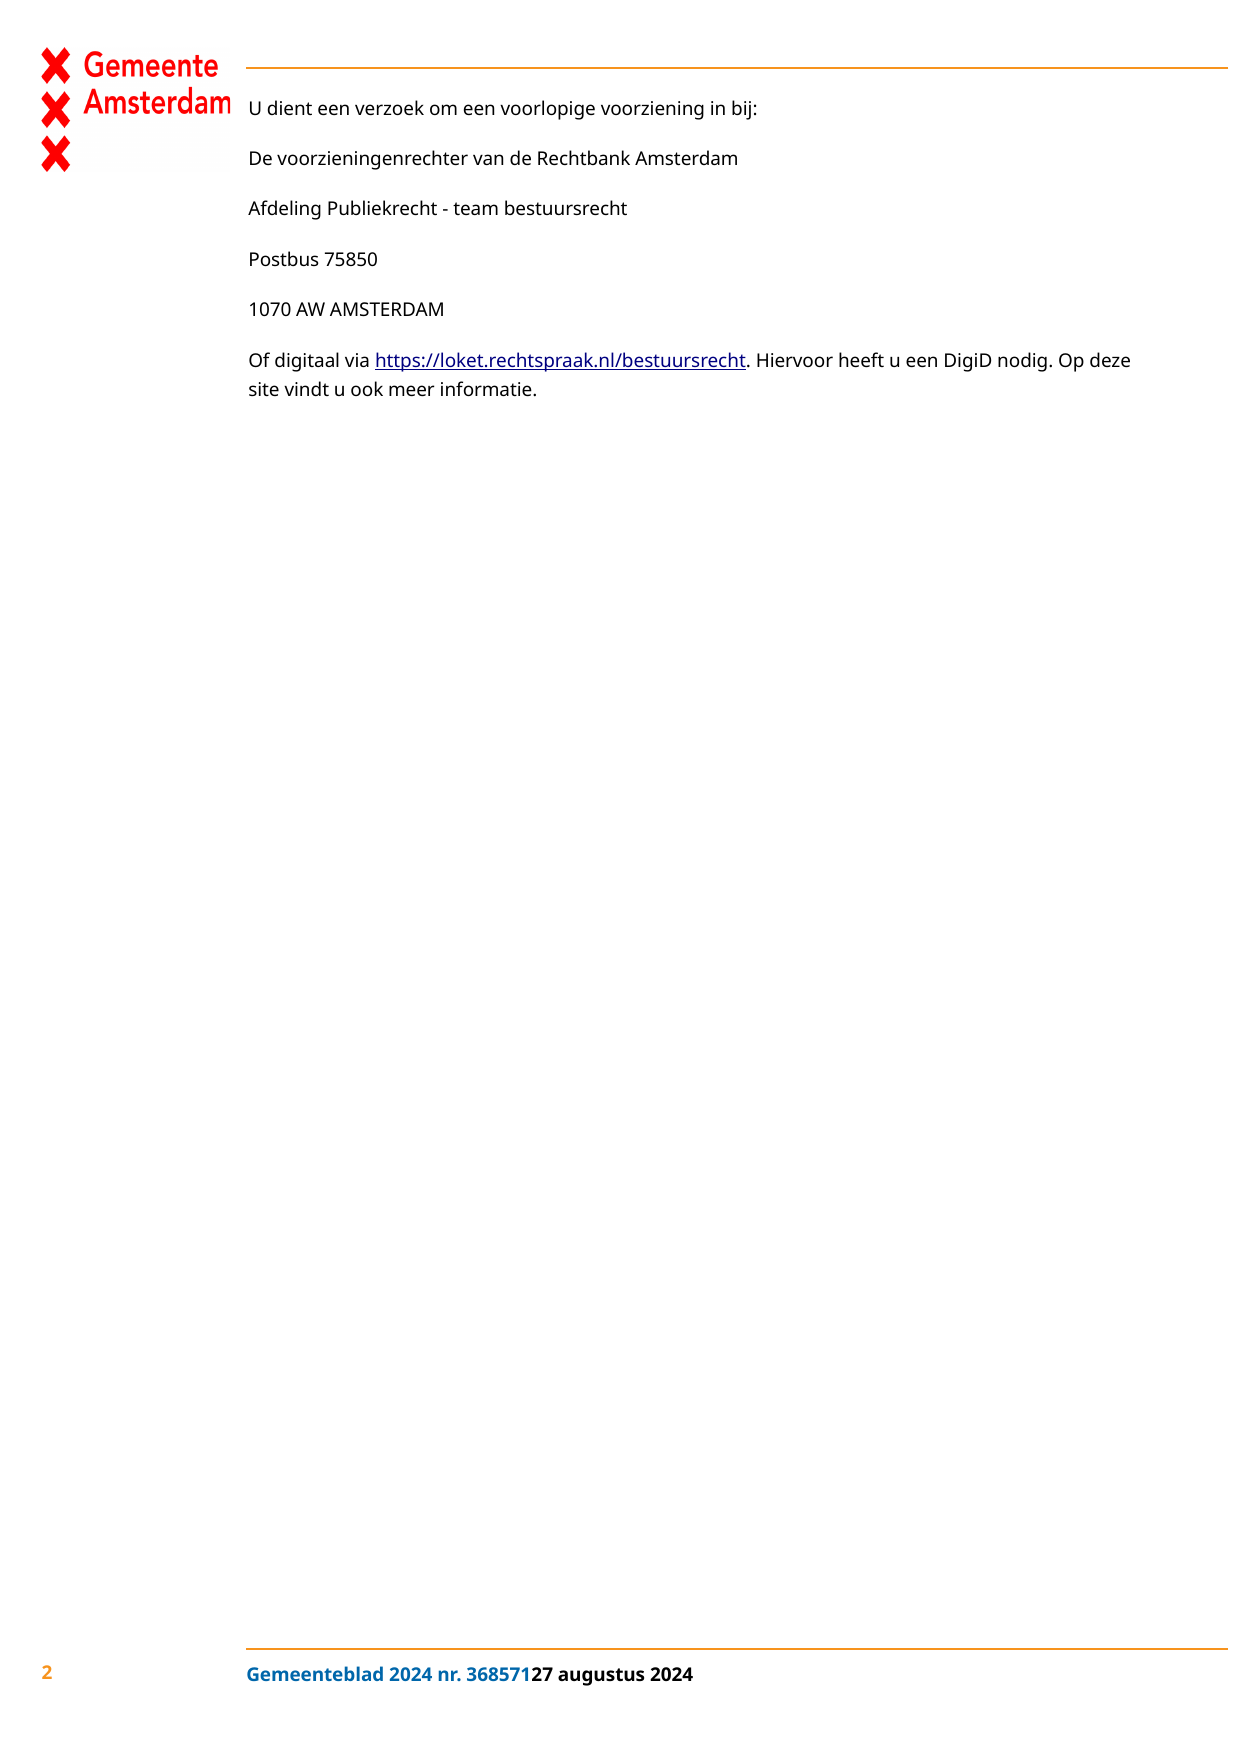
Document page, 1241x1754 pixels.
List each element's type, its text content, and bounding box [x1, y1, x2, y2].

text Postbus 75850 [248, 246, 1152, 272]
text 1070 AW AMSTERDAM [248, 296, 1152, 322]
text U dient een verzoek om een voorlopige voorziening in bij: [248, 95, 1152, 121]
text Of digitaal via https://loket.rechtspraak.nl/bestuursrecht. Hiervoor heeft u een DigiD nodig. Op deze site vindt u ook meer informatie. [248, 347, 1152, 402]
picture [41, 47, 231, 172]
text De voorzieningenrechter van de Rechtbank Amsterdam [248, 145, 1152, 171]
text Afdeling Publiekrecht - team bestuursrecht [248, 196, 1152, 221]
